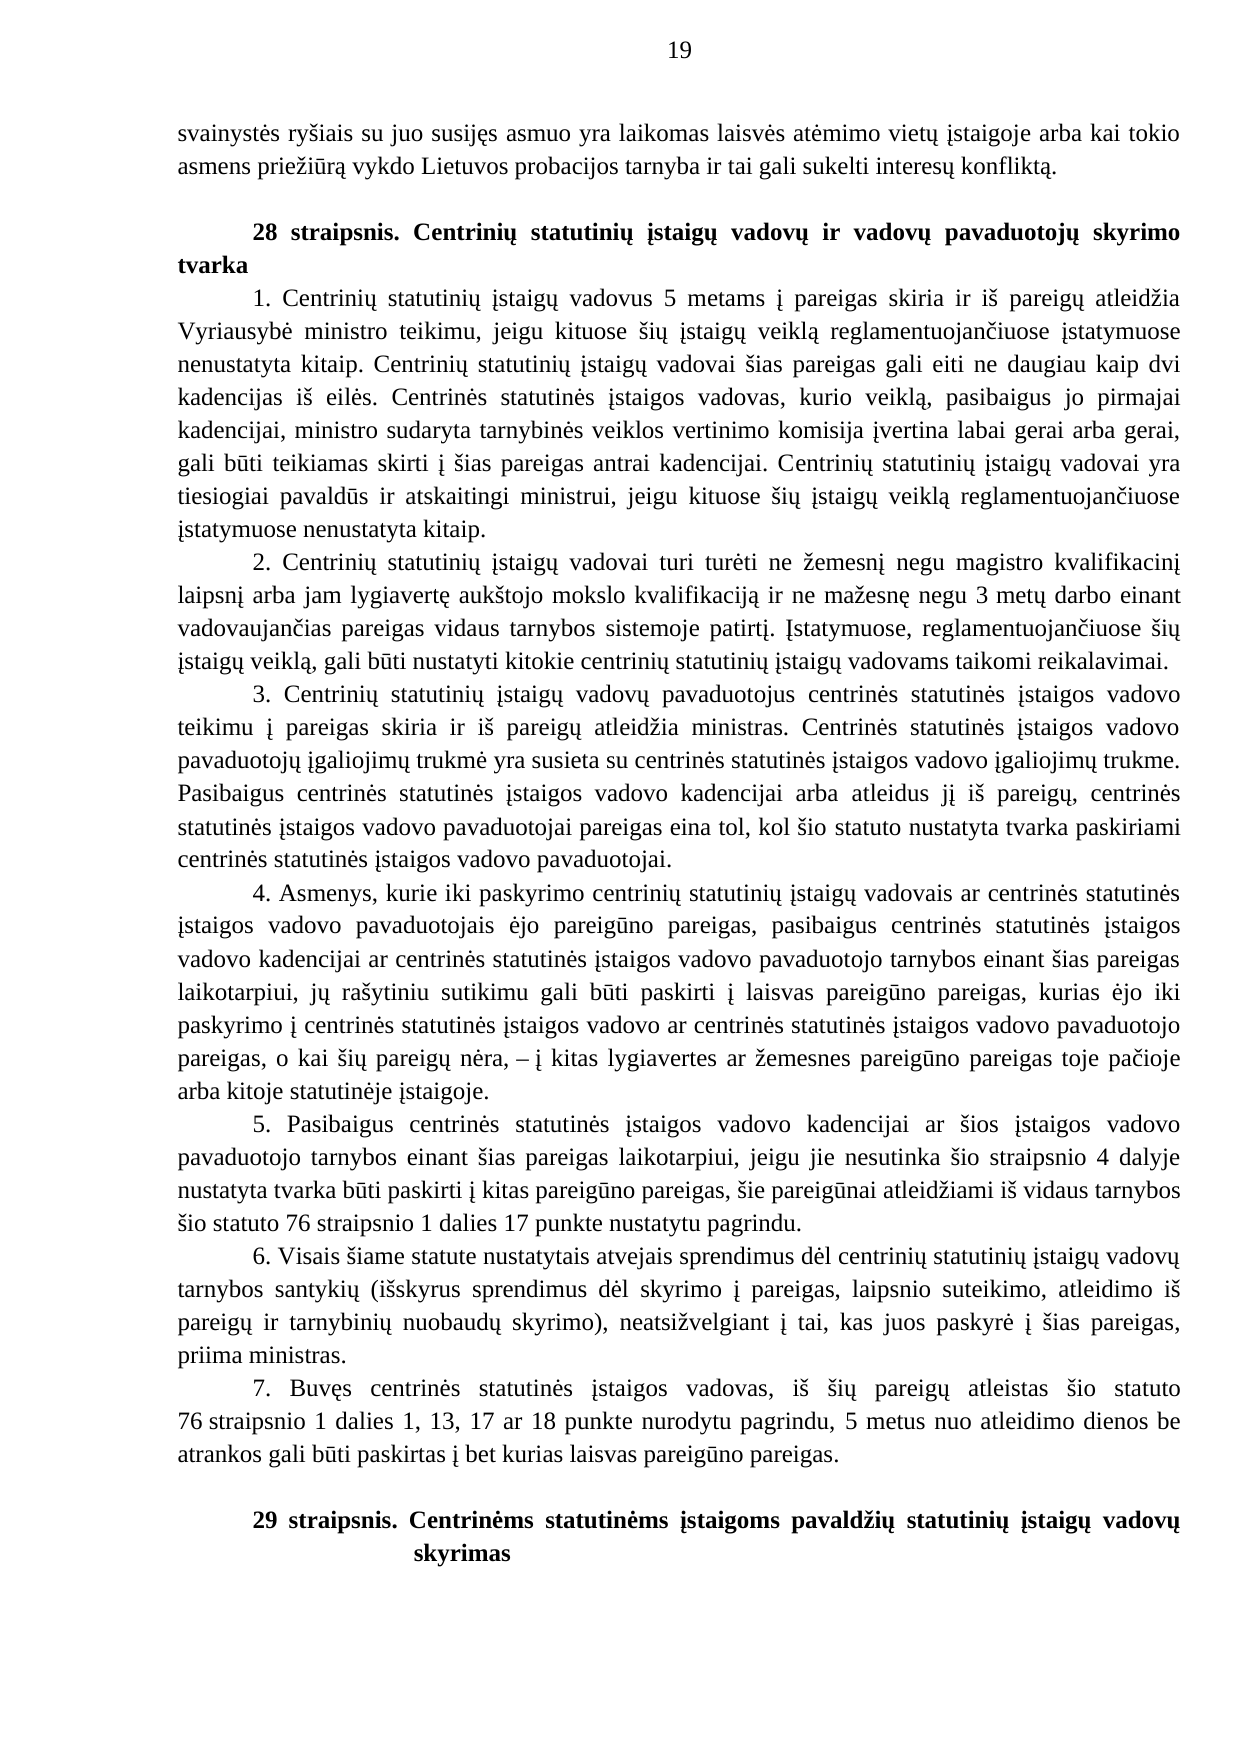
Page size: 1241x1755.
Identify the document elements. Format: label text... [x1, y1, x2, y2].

text 5. Pasibaigus centrinės statutinės įstaigos vadovo kadencijai ar šios įstaigos vadovo pavaduotojo tarnybos einant šias pareigas laikotarpiui, jeigu jie nesutinka šio straipsnio 4 dalyje nustatyta tvarka būti paskirti į kitas pareigūno pareigas, šie pareigūnai atleidžiami iš vidaus tarnybos šio statuto 76 straipsnio 1 dalies 17 punkte nustatytu pagrindu. [177, 1109, 1181, 1237]
text 7. Buvęs centrinės statutinės įstaigos vadovas, iš šių pareigų atleistas šio statuto 76 straipsnio 1 dalies 1, 13, 17 ar 18 punkte nurodytu pagrindu, 5 metus nuo atleidimo dienos be atrankos gali būti paskirtas į bet kurias laisvas pareigūno pareigas. [177, 1373, 1181, 1468]
text 28 straipsnis. Centrinių statutinių įstaigų vadovų ir vadovų pavaduotojų skyrimo tvarka [177, 217, 1181, 279]
text 29 straipsnis. Centrinėms statutinėms įstaigoms pavaldžių statutinių įstaigų vadovų skyrimas [252, 1505, 1181, 1567]
text 1. Centrinių statutinių įstaigų vadovus 5 metams į pareigas skiria ir iš pareigų atleidžia Vyriausybė ministro teikimu, jeigu kituose šių įstaigų veiklą reglamentuojančiuose įstatymuose nenustatyta kitaip. Centrinių statutinių įstaigų vadovai šias pareigas gali eiti ne daugiau kaip dvi kadencijas iš eilės. Centrinės statutinės įstaigos vadovas, kurio veiklą, pasibaigus jo pirmajai kadencijai, ministro sudaryta tarnybinės veiklos vertinimo komisija įvertina labai gerai arba gerai, gali būti teikiamas skirti į šias pareigas antrai kadencijai. Centrinių statutinių įstaigų vadovai yra tiesiogiai pavaldūs ir atskaitingi ministrui, jeigu kituose šių įstaigų veiklą reglamentuojančiuose įstatymuose nenustatyta kitaip. [177, 283, 1181, 543]
text 4. Asmenys, kurie iki paskyrimo centrinių statutinių įstaigų vadovais ar centrinės statutinės įstaigos vadovo pavaduotojais ėjo pareigūno pareigas, pasibaigus centrinės statutinės įstaigos vadovo kadencijai ar centrinės statutinės įstaigos vadovo pavaduotojo tarnybos einant šias pareigas laikotarpiui, jų rašytiniu sutikimu gali būti paskirti į laisvas pareigūno pareigas, kurias ėjo iki paskyrimo į centrinės statutinės įstaigos vadovo ar centrinės statutinės įstaigos vadovo pavaduotojo pareigas, o kai šių pareigų nėra, – į kitas lygiavertes ar žemesnes pareigūno pareigas toje pačioje arba kitoje statutinėje įstaigoje. [177, 878, 1181, 1104]
text svainystės ryšiais su juo susijęs asmuo yra laikomas laisvės atėmimo vietų įstaigoje arba kai tokio asmens priežiūrą vykdo Lietuvos probacijos tarnyba ir tai gali sukelti interesų konfliktą. [177, 118, 1181, 180]
text 2. Centrinių statutinių įstaigų vadovai turi turėti ne žemesnį negu magistro kvalifikacinį laipsnį arba jam lygiavertę aukštojo mokslo kvalifikaciją ir ne mažesnę negu 3 metų darbo einant vadovaujančias pareigas vidaus tarnybos sistemoje patirtį. Įstatymuose, reglamentuojančiuose šių įstaigų veiklą, gali būti nustatyti kitokie centrinių statutinių įstaigų vadovams taikomi reikalavimai. [177, 547, 1181, 675]
text 3. Centrinių statutinių įstaigų vadovų pavaduotojus centrinės statutinės įstaigos vadovo teikimu į pareigas skiria ir iš pareigų atleidžia ministras. Centrinės statutinės įstaigos vadovo pavaduotojų įgaliojimų trukmė yra susieta su centrinės statutinės įstaigos vadovo įgaliojimų trukme. Pasibaigus centrinės statutinės įstaigos vadovo kadencijai arba atleidus jį iš pareigų, centrinės statutinės įstaigos vadovo pavaduotojai pareigas eina tol, kol šio statuto nustatyta tvarka paskiriami centrinės statutinės įstaigos vadovo pavaduotojai. [177, 679, 1181, 873]
text 6. Visais šiame statute nustatytais atvejais sprendimus dėl centrinių statutinių įstaigų vadovų tarnybos santykių (išskyrus sprendimus dėl skyrimo į pareigas, laipsnio suteikimo, atleidimo iš pareigų ir tarnybinių nuobaudų skyrimo), neatsižvelgiant į tai, kas juos paskyrė į šias pareigas, priima ministras. [177, 1241, 1181, 1369]
